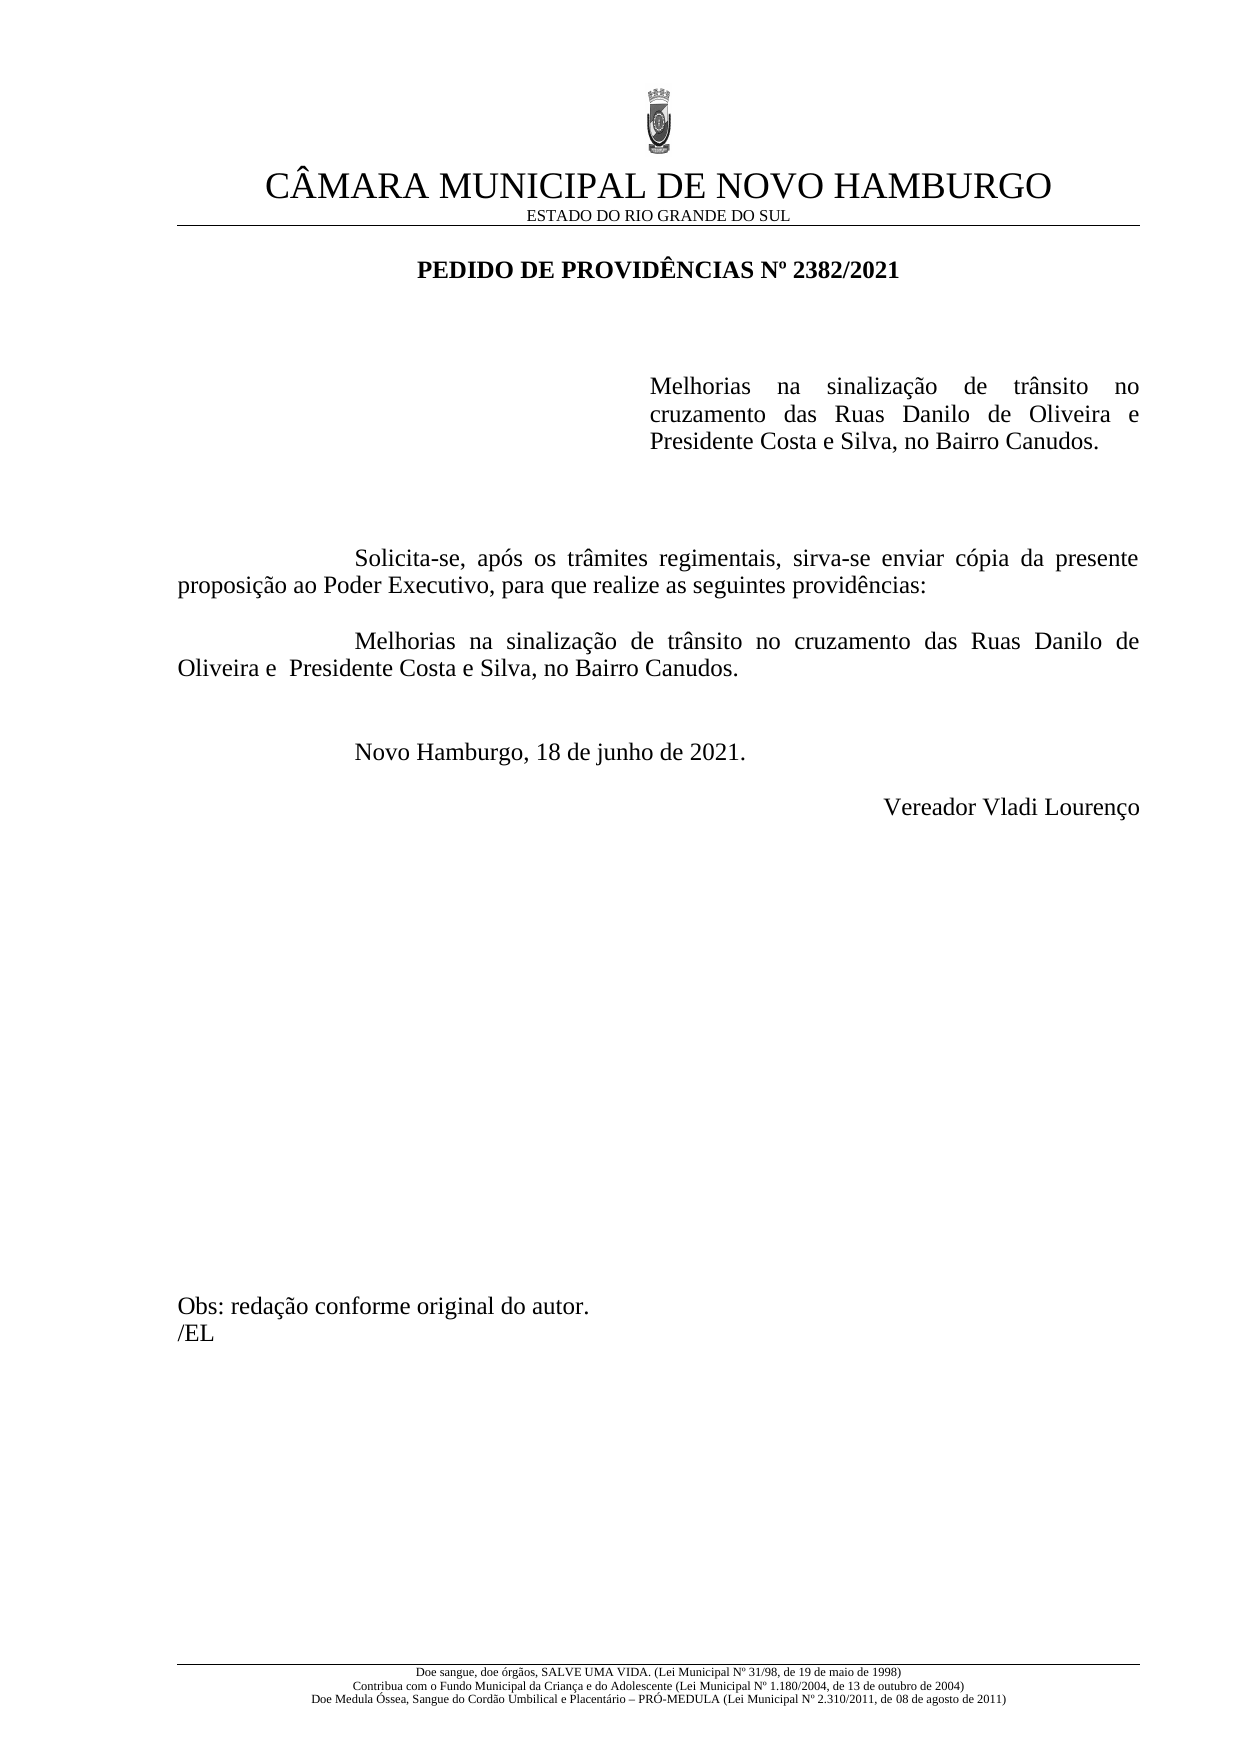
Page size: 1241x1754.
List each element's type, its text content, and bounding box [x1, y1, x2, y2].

text Solicita-se, após os trâmites regimentais, sirva-se enviar cópia da presente proposição ao Poder Executivo, para que realize as seguintes providências: [177, 544, 1140, 599]
text Melhorias na sinalização de trânsito no cruzamento das Ruas Danilo de Oliveira e Presidente Costa e Silva, no Bairro Canudos. [177, 627, 1140, 682]
text Vereador Vladi Lourenço [177, 793, 1140, 821]
text Obs: redação conforme original do autor. [177, 1292, 1140, 1319]
text PEDIDO DE PROVIDÊNCIAS Nº 2382/2021 [177, 256, 1140, 283]
text Melhorias na sinalização de trânsito no cruzamento das Ruas Danilo de Oliveira e Presidente Costa e Silva, no Bairro Canudos. [649, 372, 1140, 455]
text Novo Hamburgo, 18 de junho de 2021. [177, 738, 1140, 765]
text /EL [177, 1319, 1140, 1347]
